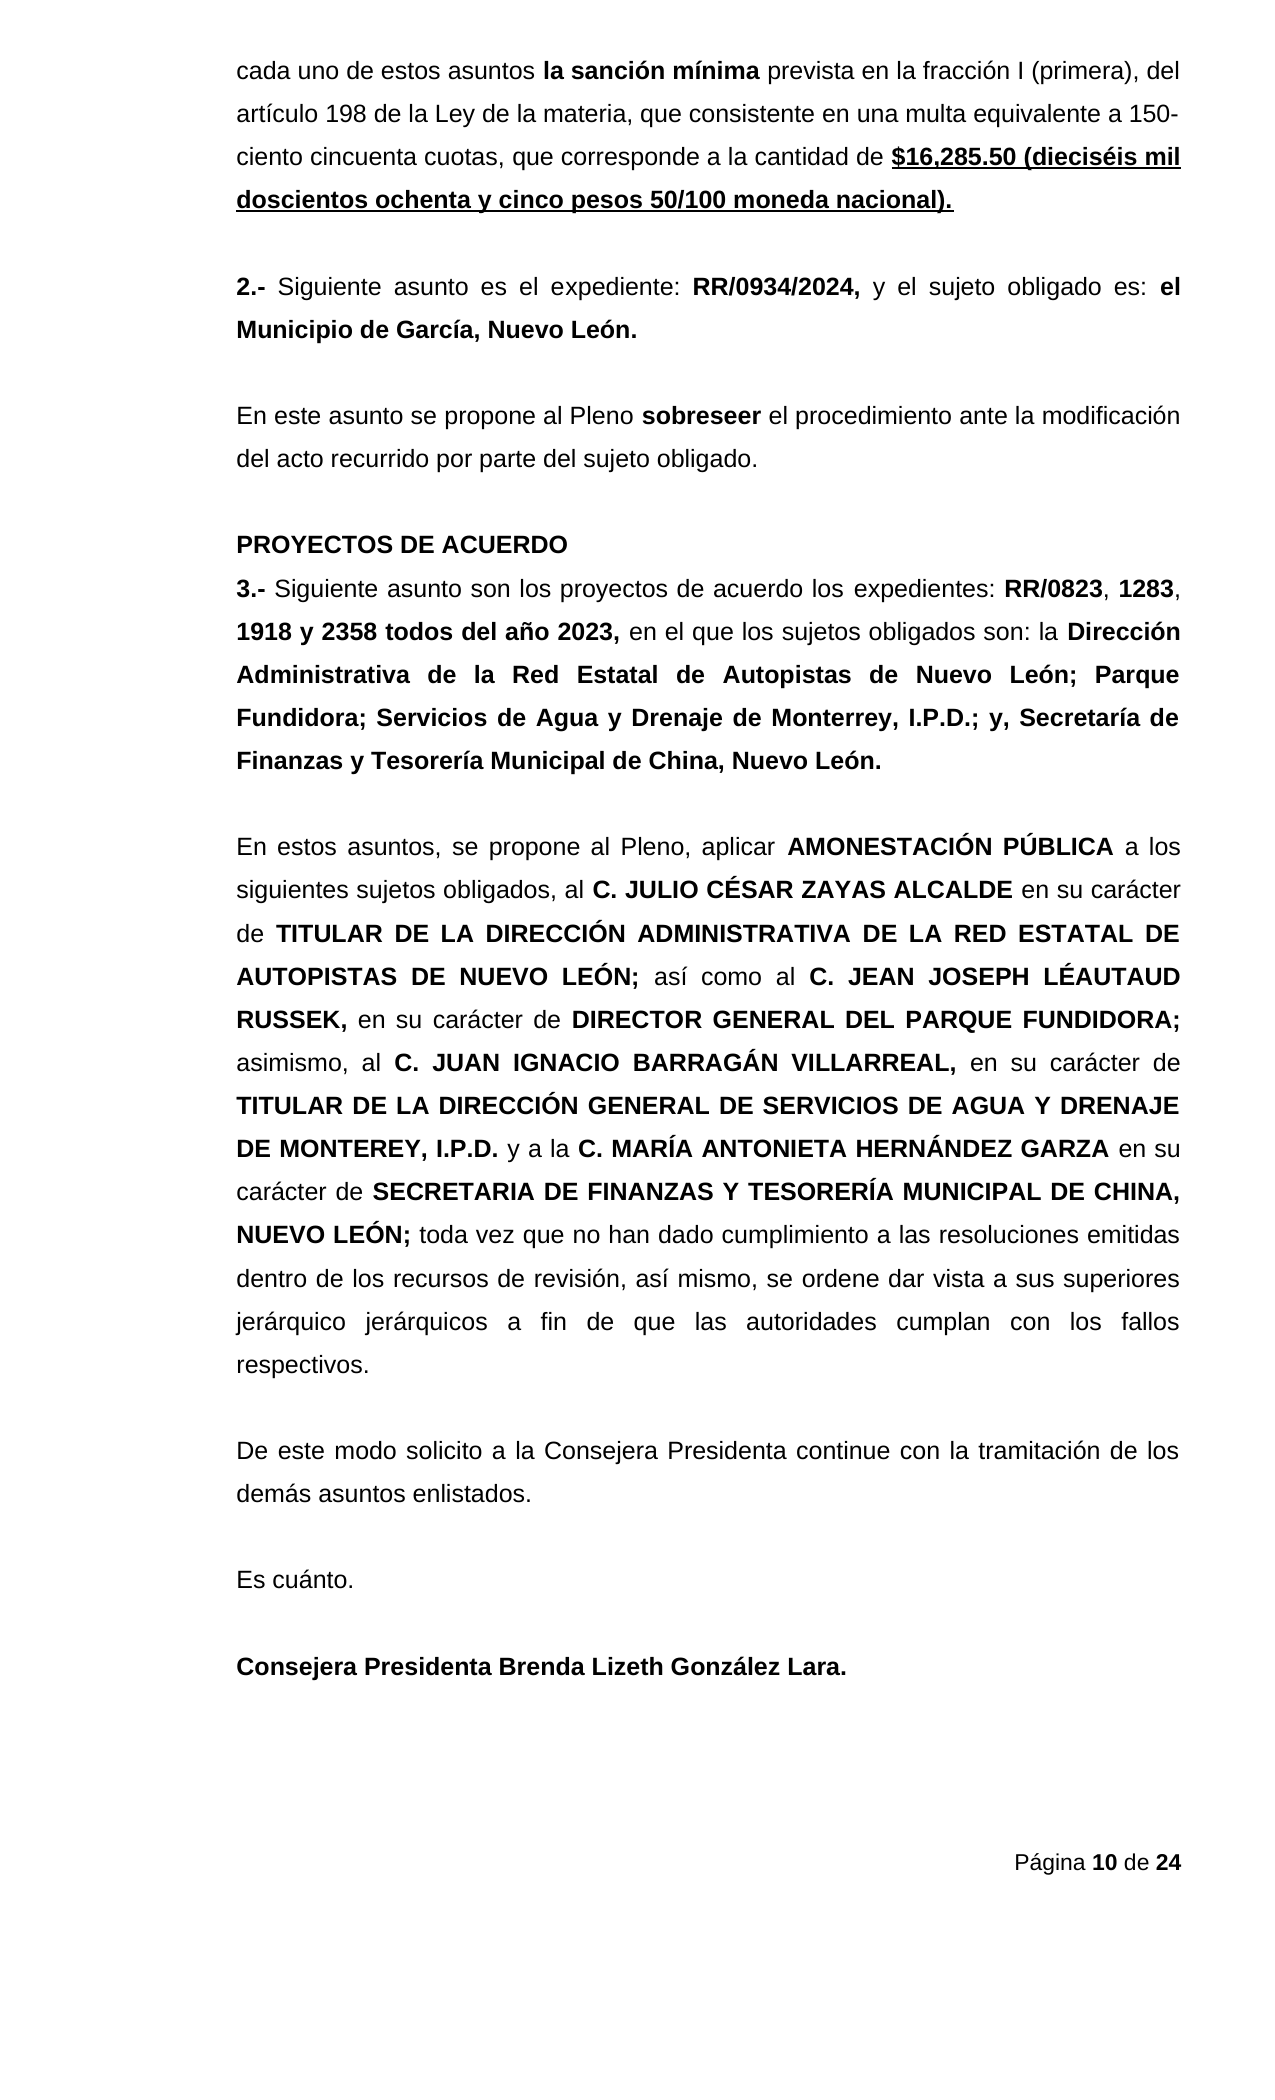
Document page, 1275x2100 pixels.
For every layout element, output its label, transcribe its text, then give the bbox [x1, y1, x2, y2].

text En estos asuntos, se propone al Pleno, aplicar AMONESTACIÓN PÚBLICA a los siguientes sujetos obligados, al C. JULIO CÉSAR ZAYAS ALCALDE en su carácter de TITULAR DE LA DIRECCIÓN ADMINISTRATIVA DE LA RED ESTATAL DE AUTOPISTAS DE NUEVO LEÓN; así como al C. JEAN JOSEPH LÉAUTAUD RUSSEK, en su carácter de DIRECTOR GENERAL DEL PARQUE FUNDIDORA; asimismo, al C. JUAN IGNACIO BARRAGÁN VILLARREAL, en su carácter de TITULAR DE LA DIRECCIÓN GENERAL DE SERVICIOS DE AGUA Y DRENAJE DE MONTEREY, I.P.D. y a la C. MARÍA ANTONIETA HERNÁNDEZ GARZA en su carácter de SECRETARIA DE FINANZAS Y TESORERÍA MUNICIPAL DE CHINA, NUEVO LEÓN; toda vez que no han dado cumplimiento a las resoluciones emitidas dentro de los recursos de revisión, así mismo, se ordene dar vista a sus superiores jerárquico jerárquicos a fin de que las autoridades cumplan con los fallos respectivos. [236, 832, 1181, 1379]
text De este modo solicito a la Consejera Presidenta continue con la tramitación de los demás asuntos enlistados. [236, 1436, 1181, 1508]
text En este asunto se propone al Pleno sobreseer el procedimiento ante la modificación del acto recurrido por parte del sujeto obligado. [236, 401, 1181, 473]
text Es cuánto. [236, 1566, 1181, 1594]
text cada uno de estos asuntos la sanción mínima prevista en la fracción I (primera), del artículo 198 de la Ley de la materia, que consistente en una multa equivalente a 150-ciento cincuenta cuotas, que corresponde a la cantidad de $16,285.50 (dieciséis mil doscientos ochenta y cinco pesos 50/100 moneda nacional). [236, 56, 1181, 214]
text 3.- Siguiente asunto son los proyectos de acuerdo los expedientes: RR/0823, 1283, 1918 y 2358 todos del año 2023, en el que los sujetos obligados son: la Dirección Administrativa de la Red Estatal de Autopistas de Nuevo León; Parque Fundidora; Servicios de Agua y Drenaje de Monterrey, I.P.D.; y, Secretaría de Finanzas y Tesorería Municipal de China, Nuevo León. [236, 574, 1181, 775]
text PROYECTOS DE ACUERDO [236, 531, 1181, 559]
text Consejera Presidenta Brenda Lizeth González Lara. [236, 1652, 1181, 1681]
text 2.- Siguiente asunto es el expediente: RR/0934/2024, y el sujeto obligado es: el Municipio de García, Nuevo León. [236, 272, 1181, 344]
